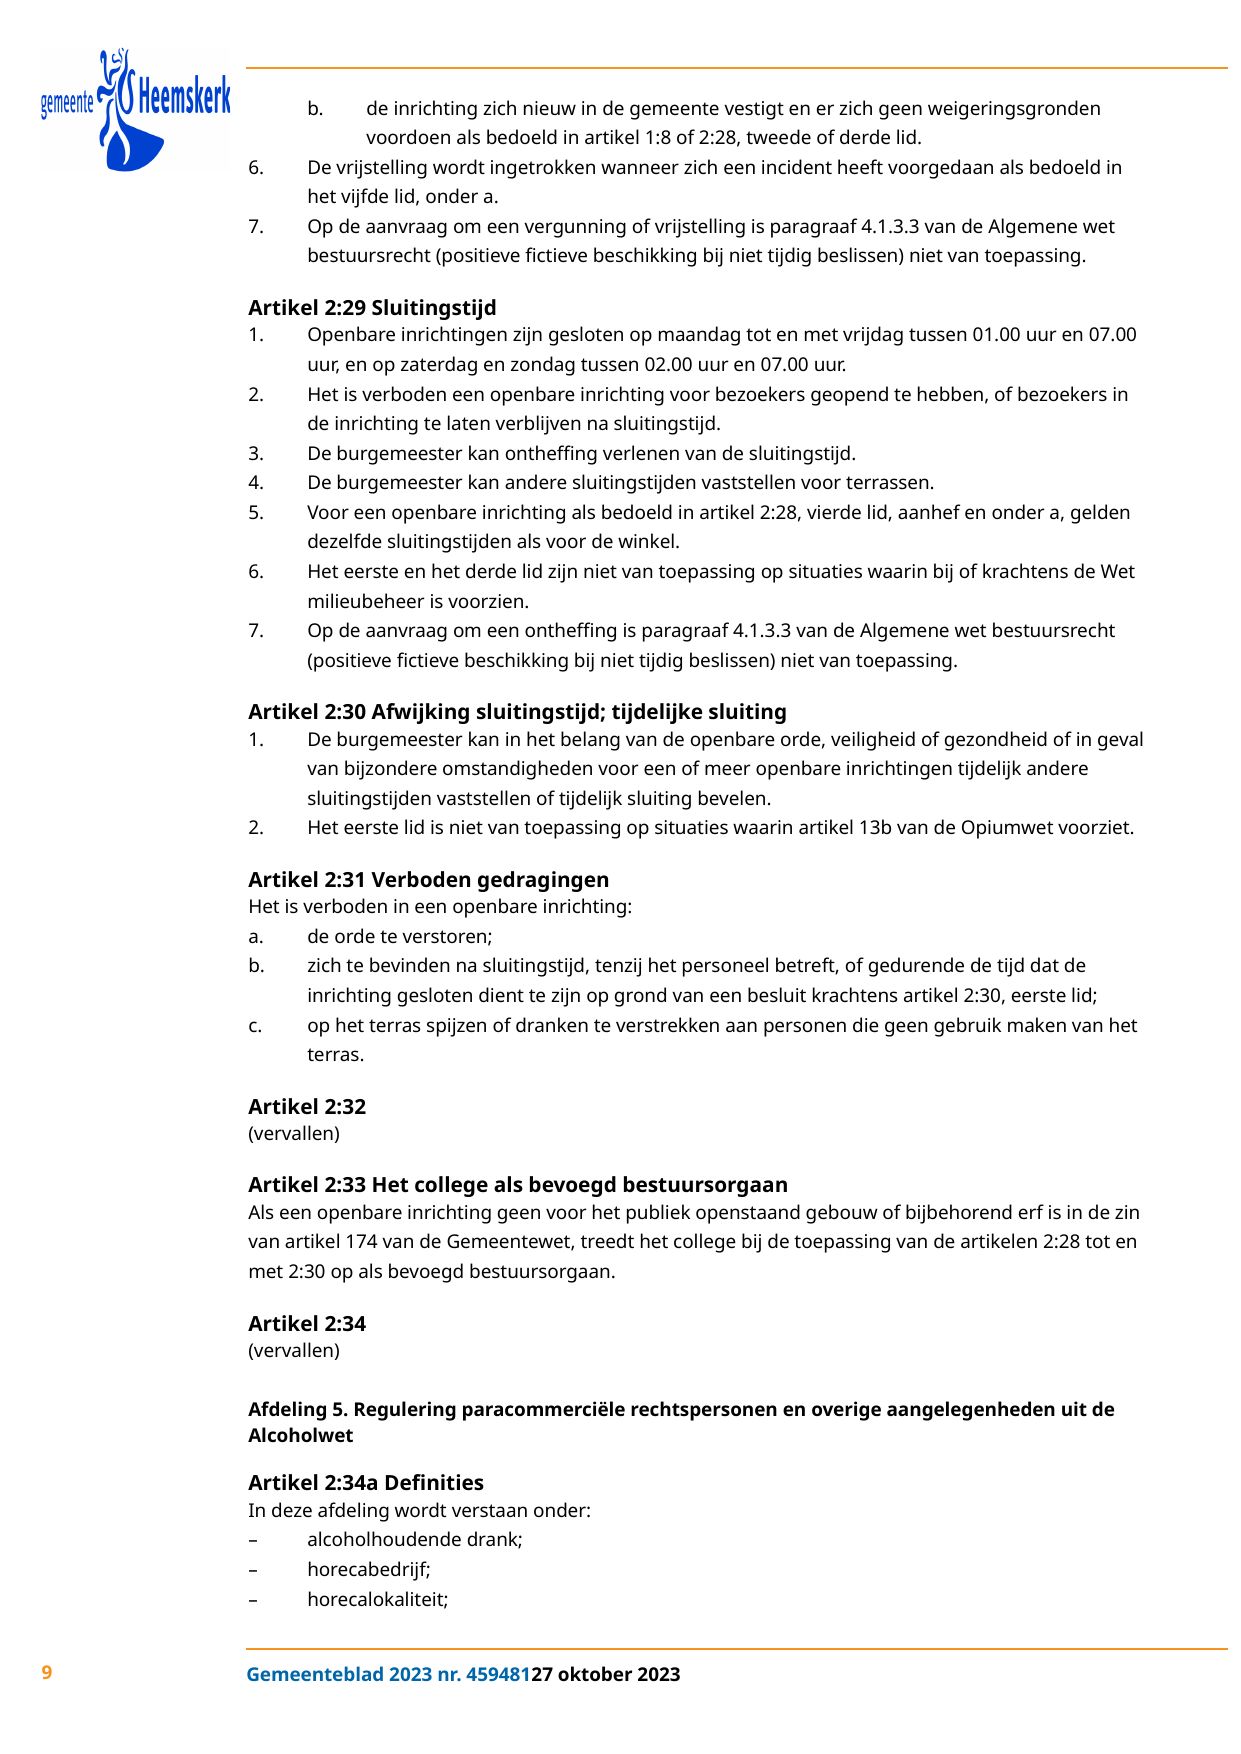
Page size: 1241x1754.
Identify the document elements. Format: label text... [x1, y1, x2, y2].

list Openbare inrichtingen zijn gesloten op maandag tot en met vrijdag tussen 01.00 uur en 07.00 uur, en op zaterdag en zondag tussen 02.00 uur en 07.00 uur. [248, 322, 1152, 377]
text Artikel 2:31 Verboden gedragingen [248, 865, 1152, 893]
list alcoholhoudende drank; [248, 1527, 1152, 1552]
text Artikel 2:33 Het college als bevoegd bestuursorgaan [248, 1171, 1152, 1199]
text (vervallen) [248, 1120, 1152, 1146]
text Artikel 2:30 Afwijking sluitingstijd; tijdelijke sluiting [248, 697, 1152, 726]
text Als een openbare inrichting geen voor het publiek openstaand gebouw of bijbehorend erf is in de zin van artikel 174 van de Gemeentewet, treedt het college bij de toepassing van de artikelen 2:28 tot en met 2:30 op als bevoegd bestuursorgaan. [248, 1199, 1152, 1284]
list de orde te verstoren; [248, 923, 1152, 949]
list de inrichting zich nieuw in de gemeente vestigt en er zich geen weigeringsgronden voordoen als bedoeld in artikel 1:8 of 2:28, tweede of derde lid. [307, 95, 1152, 150]
list horecabedrijf; [248, 1556, 1152, 1582]
text Artikel 2:34a Definities [248, 1468, 1152, 1497]
list De burgemeester kan ontheffing verlenen van de sluitingstijd. [248, 440, 1152, 466]
list horecalokaliteit; [248, 1586, 1152, 1611]
list Het eerste lid is niet van toepassing op situaties waarin artikel 13b van de Opiumwet voorziet. [248, 814, 1152, 840]
text Artikel 2:34 [248, 1309, 1152, 1337]
text Het is verboden in een openbare inrichting: [248, 893, 1152, 919]
picture [41, 47, 231, 172]
list Op de aanvraag om een ontheffing is paragraaf 4.1.3.3 van de Algemene wet bestuursrecht (positieve fictieve beschikking bij niet tijdig beslissen) niet van toepassing. [248, 617, 1152, 673]
list Voor een openbare inrichting als bedoeld in artikel 2:28, vierde lid, aanhef en onder a, gelden dezelfde sluitingstijden als voor de winkel. [248, 499, 1152, 554]
list De burgemeester kan andere sluitingstijden vaststellen voor terrassen. [248, 469, 1152, 495]
list Het is verboden een openbare inrichting voor bezoekers geopend te hebben, of bezoekers in de inrichting te laten verblijven na sluitingstijd. [248, 381, 1152, 436]
list De vrijstelling wordt ingetrokken wanneer zich een incident heeft voorgedaan als bedoeld in het vijfde lid, onder a. [248, 154, 1152, 209]
text Artikel 2:32 [248, 1092, 1152, 1120]
text In deze afdeling wordt verstaan onder: [248, 1497, 1152, 1523]
list De burgemeester kan in het belang van de openbare orde, veiligheid of gezondheid of in geval van bijzondere omstandigheden voor een of meer openbare inrichtingen tijdelijk andere sluitingstijden vaststellen of tijdelijk sluiting bevelen. [248, 726, 1152, 811]
list Op de aanvraag om een vergunning of vrijstelling is paragraaf 4.1.3.3 van de Algemene wet bestuursrecht (positieve fictieve beschikking bij niet tijdig beslissen) niet van toepassing. [248, 213, 1152, 268]
list op het terras spijzen of dranken te verstrekken aan personen die geen gebruik maken van het terras. [248, 1012, 1152, 1067]
text Afdeling 5. Regulering paracommerciële rechtspersonen en overige aangelegenheden uit de Alcoholwet [248, 1396, 1152, 1448]
text (vervallen) [248, 1337, 1152, 1363]
list Het eerste en het derde lid zijn niet van toepassing op situaties waarin bij of krachtens de Wet milieubeheer is voorzien. [248, 558, 1152, 613]
text Artikel 2:29 Sluitingstijd [248, 293, 1152, 322]
list zich te bevinden na sluitingstijd, tenzij het personeel betreft, of gedurende de tijd dat de inrichting gesloten dient te zijn op grond van een besluit krachtens artikel 2:30, eerste lid; [248, 953, 1152, 1008]
